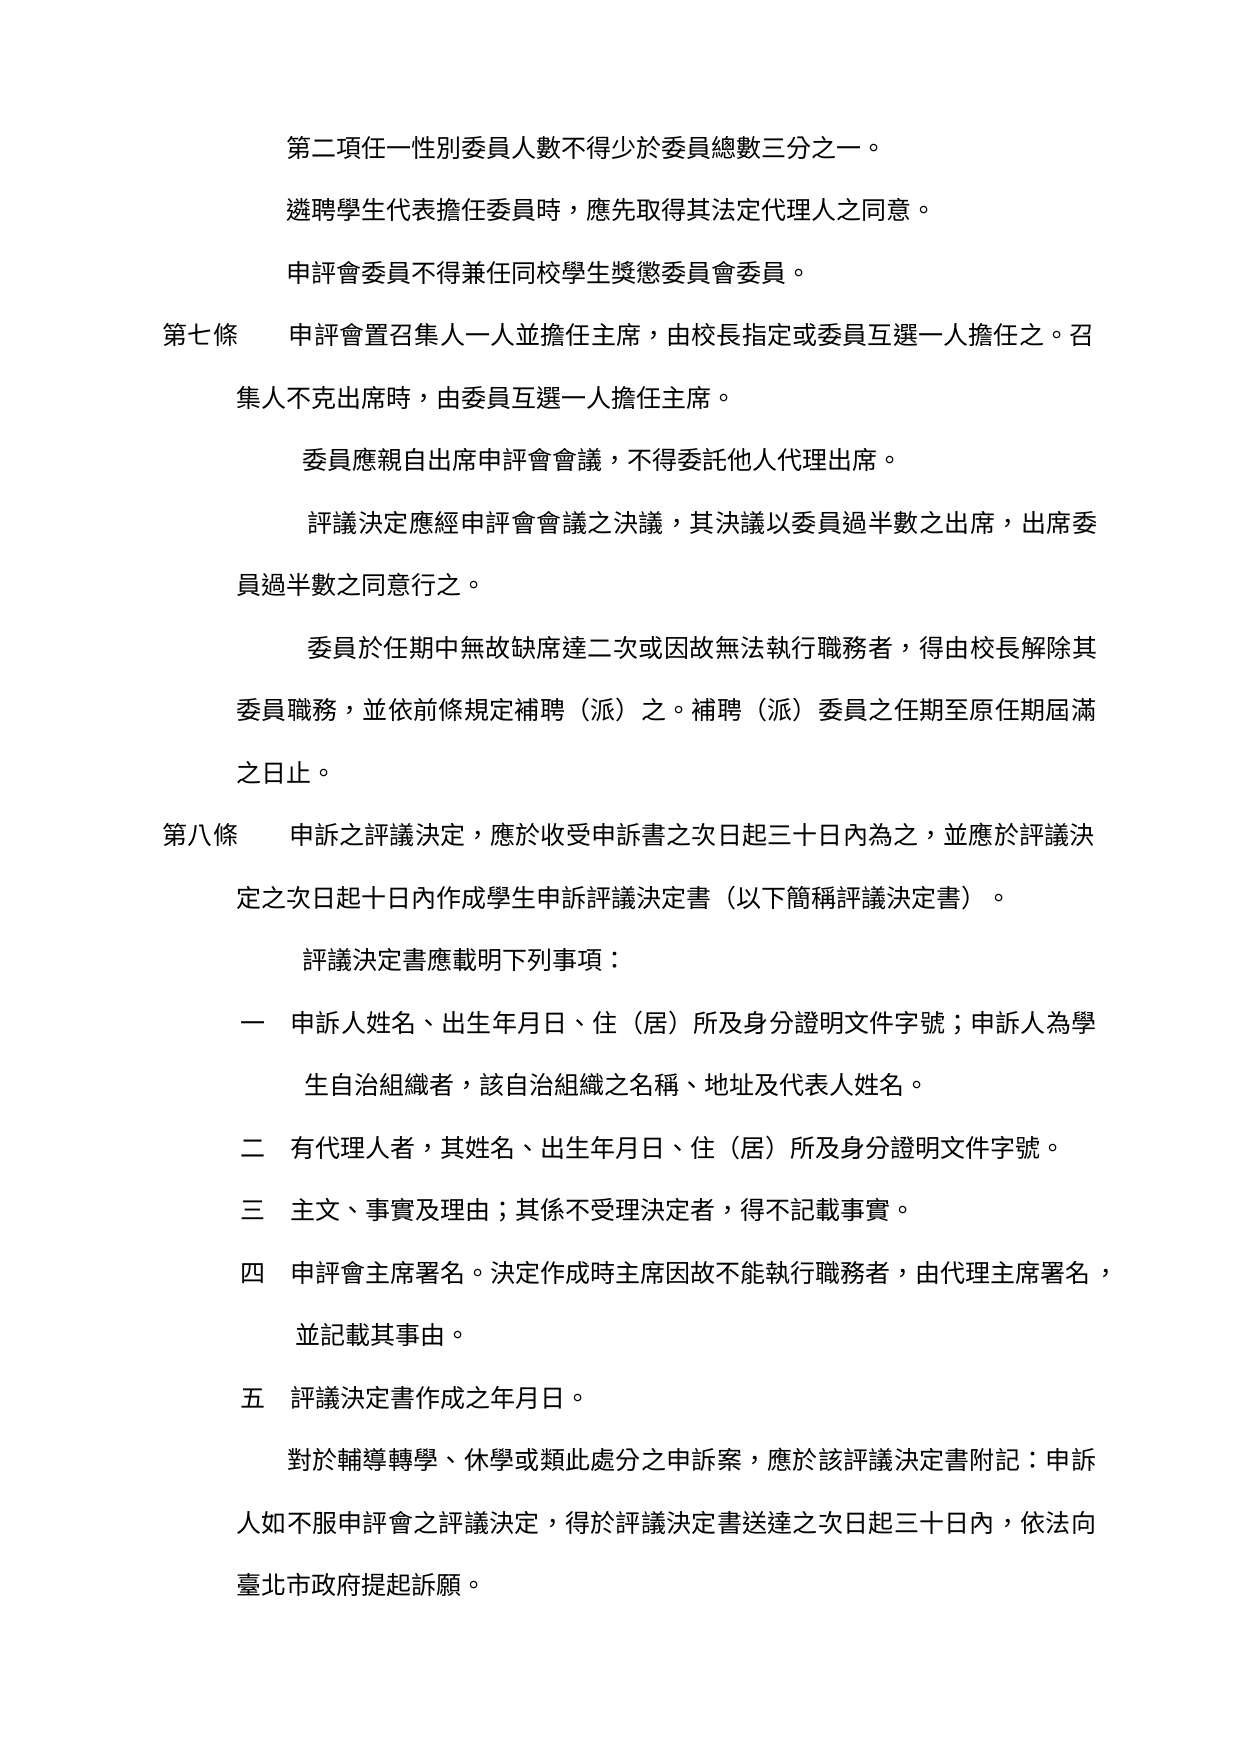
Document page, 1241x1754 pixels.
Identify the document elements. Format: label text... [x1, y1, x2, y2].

text 四 申評會主席署名。決定作成時主席因故不能執行職務者，由代理主席署名，並記載其事由。 [240, 1230, 1093, 1355]
text 申評會委員不得兼任同校學生獎懲委員會委員。 [236, 230, 1098, 292]
text 第八條 申訴之評議決定，應於收受申訴書之次日起三十日內為之，並應於評議決定之次日起十日內作成學生申訴評議決定書（以下簡稱評議決定書）。 [162, 792, 1098, 917]
text 評議決定應經申評會會議之決議，其決議以委員過半數之出席，出席委員過半數之同意行之。 [162, 480, 1098, 605]
text 委員應親自出席申評會會議，不得委託他人代理出席。 [162, 417, 1098, 480]
text 三 主文、事實及理由；其係不受理決定者，得不記載事實。 [240, 1167, 1098, 1230]
text 第二項任一性別委員人數不得少於委員總數三分之一。 [236, 105, 1098, 167]
text 二 有代理人者，其姓名、出生年月日、住（居）所及身分證明文件字號。 [240, 1105, 1098, 1167]
text 五 評議決定書作成之年月日。 [240, 1355, 1098, 1417]
text 評議決定書應載明下列事項： [162, 917, 1098, 980]
text 第七條 申評會置召集人一人並擔任主席，由校長指定或委員互選一人擔任之。召集人不克出席時，由委員互選一人擔任主席。 [162, 292, 1098, 417]
text 對於輔導轉學、休學或類此處分之申訴案，應於該評議決定書附記：申訴人如不服申評會之評議決定，得於評議決定書送達之次日起三十日內，依法向臺北市政府提起訴願。 [236, 1417, 1098, 1605]
text 遴聘學生代表擔任委員時，應先取得其法定代理人之同意。 [236, 167, 1098, 230]
text 一 申訴人姓名、出生年月日、住（居）所及身分證明文件字號；申訴人為學生自治組織者，該自治組織之名稱、地址及代表人姓名。 [240, 980, 1098, 1105]
text 委員於任期中無故缺席達二次或因故無法執行職務者，得由校長解除其委員職務，並依前條規定補聘（派）之。補聘（派）委員之任期至原任期屆滿之日止。 [162, 605, 1098, 792]
